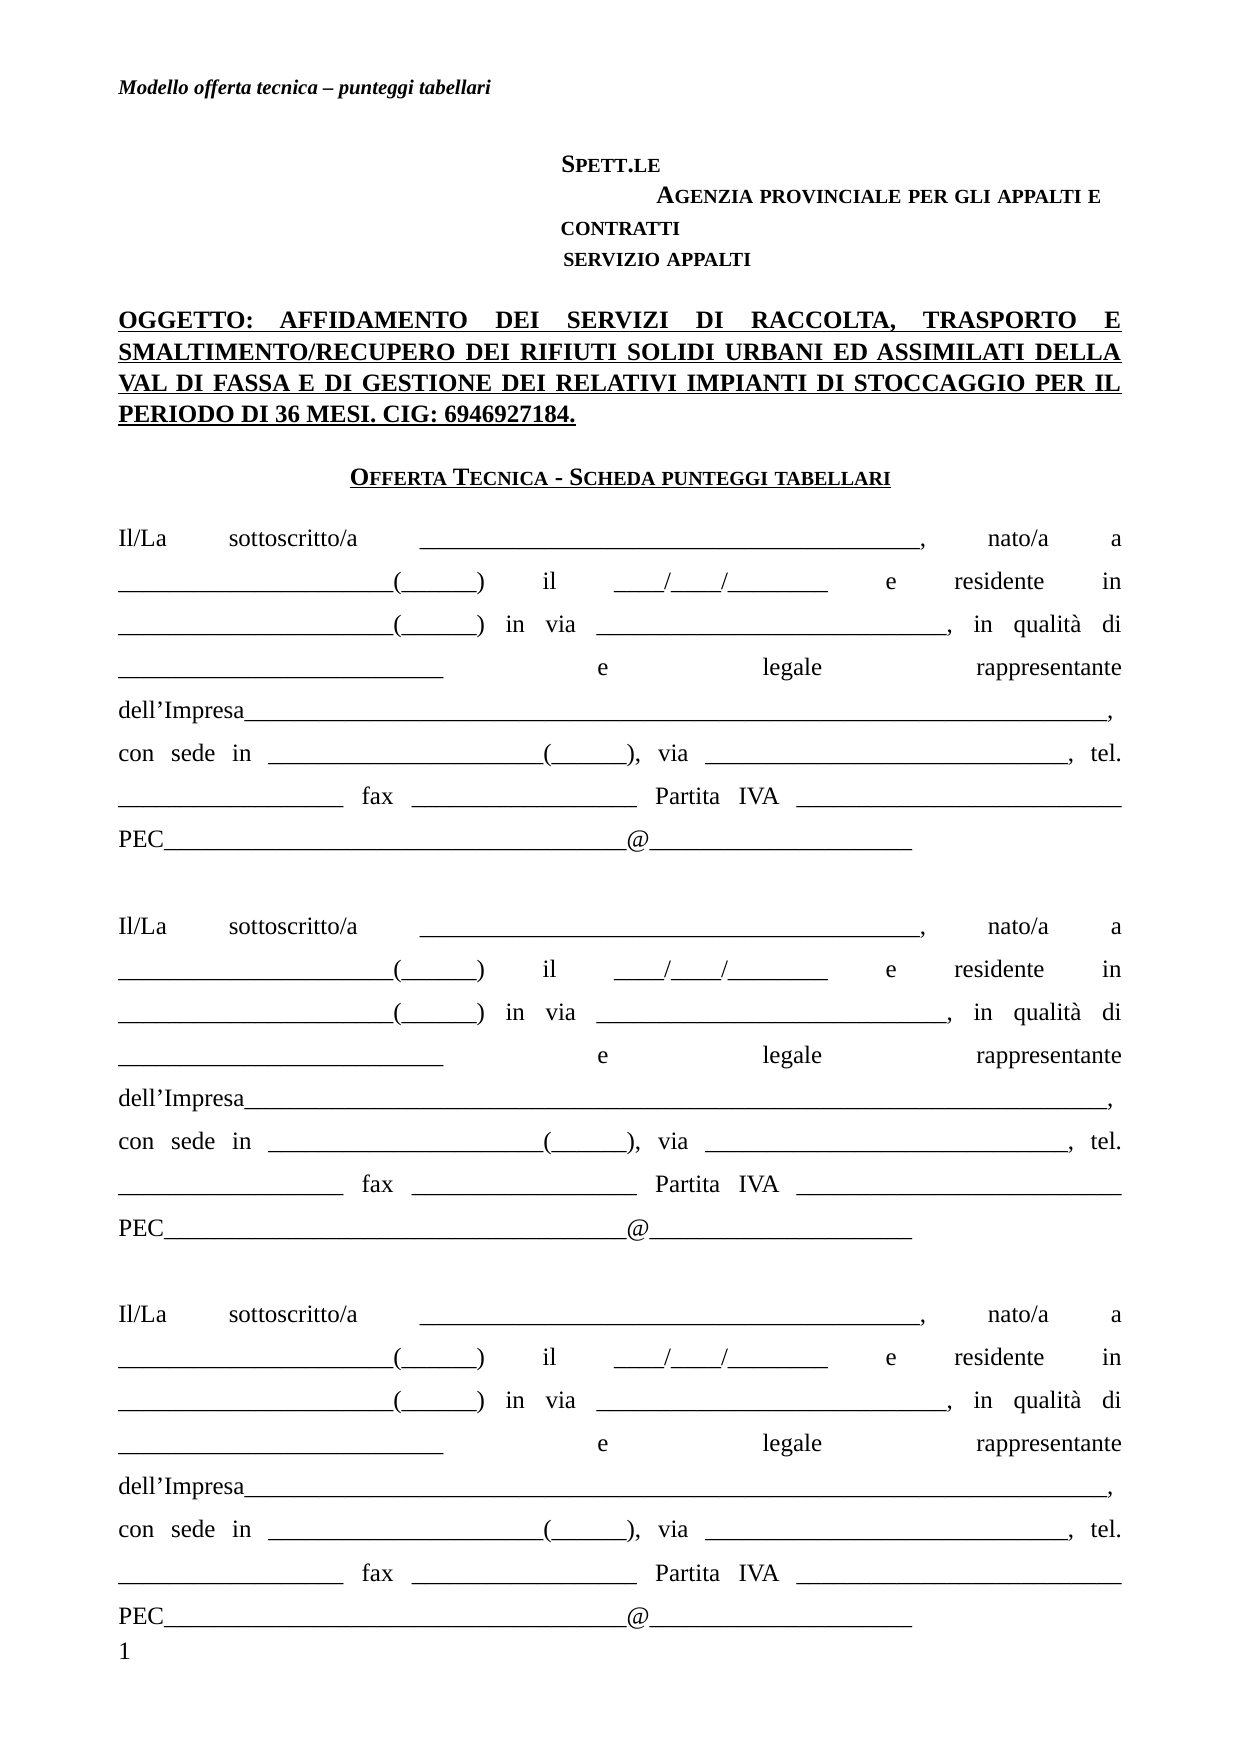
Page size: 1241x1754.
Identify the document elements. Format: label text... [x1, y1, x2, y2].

text Il/La sottoscritto/a ________________________________________, nato/a a ______________________(______) il ____/____/________ e residente in ______________________(______) in via ____________________________, in qualità di __________________________ e legale rappresentante dell’Impresa_____________________________________________________________________, con sede in ______________________(______), via _____________________________, tel. __________________ fax __________________ Partita IVA __________________________ PEC_____________________________________@_____________________ [118, 911, 1122, 1241]
text OGGETTO: AFFIDAMENTO DEI SERVIZI DI RACCOLTA, TRASPORTO E [118, 304, 1122, 331]
text VAL DI FASSA E DI GESTIONE DEI RELATIVI IMPIANTI DI STOCCAGGIO PER IL [118, 363, 1122, 393]
text servizio appalti [118, 241, 1122, 273]
text PERIODO DI 36 MESI. CIG: 6946927184. [118, 394, 1122, 429]
text Offerta Tecnica - Scheda punteggi tabellari [118, 460, 1122, 491]
text Il/La sottoscritto/a ________________________________________, nato/a a ______________________(______) il ____/____/________ e residente in ______________________(______) in via ____________________________, in qualità di __________________________ e legale rappresentante dell’Impresa_____________________________________________________________________, con sede in ______________________(______), via _____________________________, tel. __________________ fax __________________ Partita IVA __________________________ PEC_____________________________________@_____________________ [118, 1299, 1122, 1629]
text Spett.le [118, 148, 1122, 179]
text SMALTIMENTO/RECUPERO DEI RIFIUTI SOLIDI URBANI ED ASSIMILATI DELLA [118, 332, 1122, 362]
text Il/La sottoscritto/a ________________________________________, nato/a a ______________________(______) il ____/____/________ e residente in ______________________(______) in via ____________________________, in qualità di __________________________ e legale rappresentante dell’Impresa_____________________________________________________________________, con sede in ______________________(______), via _____________________________, tel. __________________ fax __________________ Partita IVA __________________________ PEC_____________________________________@_____________________ [118, 523, 1122, 853]
text Agenzia provinciale per gli appalti e contratti [118, 179, 1122, 241]
